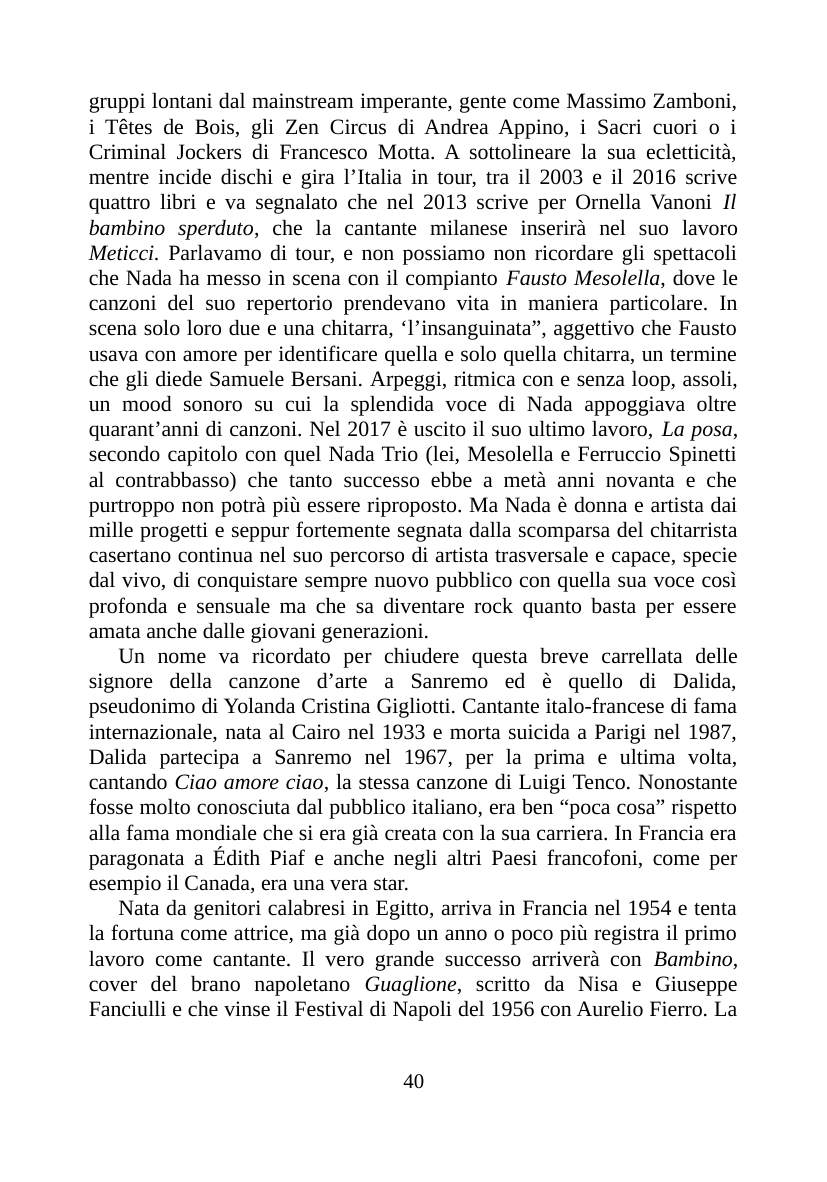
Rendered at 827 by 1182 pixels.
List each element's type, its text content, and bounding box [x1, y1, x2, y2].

text Nata da genitori calabresi in Egitto, arriva in Francia nel 1954 e tenta la fortuna come attrice, ma già dopo un anno o poco più registra il primo lavoro come cantante. Il vero grande successo arriverà con Bambino, cover del brano napoletano Guaglione, scritto da Nisa e Giuseppe Fanciulli e che vinse il Festival di Napoli del 1956 con Aurelio Fierro. La [88, 895, 738, 1021]
text Un nome va ricordato per chiudere questa breve carrellata delle signore della canzone d’arte a Sanremo ed è quello di Dalida, pseudonimo di Yolanda Cristina Gigliotti. Cantante italo-francese di fama internazionale, nata al Cairo nel 1933 e morta suicida a Parigi nel 1987, Dalida partecipa a Sanremo nel 1967, per la prima e ultima volta, cantando Ciao amore ciao, la stessa canzone di Luigi Tenco. Nonostante fosse molto conosciuta dal pubblico italiano, era ben “poca cosa” rispetto alla fama mondiale che si era già creata con la sua carriera. In Francia era paragonata a Édith Piaf e anche negli altri Paesi francofoni, come per esempio il Canada, era una vera star. [88, 643, 738, 895]
text gruppi lontani dal mainstream imperante, gente come Massimo Zamboni, i Têtes de Bois, gli Zen Circus di Andrea Appino, i Sacri cuori o i Criminal Jockers di Francesco Motta. A sottolineare la sua ecletticità, mentre incide dischi e gira l’Italia in tour, tra il 2003 e il 2016 scrive quattro libri e va segnalato che nel 2013 scrive per Ornella Vanoni Il bambino sperduto, che la cantante milanese inserirà nel suo lavoro Meticci. Parlavamo di tour, e non possiamo non ricordare gli spettacoli che Nada ha messo in scena con il compianto Fausto Mesolella, dove le canzoni del suo repertorio prendevano vita in maniera particolare. In scena solo loro due e una chitarra, ‘l’insanguinata”, aggettivo che Fausto usava con amore per identificare quella e solo quella chitarra, un termine che gli diede Samuele Bersani. Arpeggi, ritmica con e senza loop, assoli, un mood sonoro su cui la splendida voce di Nada appoggiava oltre quarant’anni di canzoni. Nel 2017 è uscito il suo ultimo lavoro, La posa, secondo capitolo con quel Nada Trio (lei, Mesolella e Ferruccio Spinetti al contrabbasso) che tanto successo ebbe a metà anni novanta e che purtroppo non potrà più essere riproposto. Ma Nada è donna e artista dai mille progetti e seppur fortemente segnata dalla scomparsa del chitarrista casertano continua nel suo percorso di artista trasversale e capace, specie dal vivo, di conquistare sempre nuovo pubblico con quella sua voce così profonda e sensuale ma che sa diventare rock quanto basta per essere amata anche dalle giovani generazioni. [88, 88, 738, 643]
